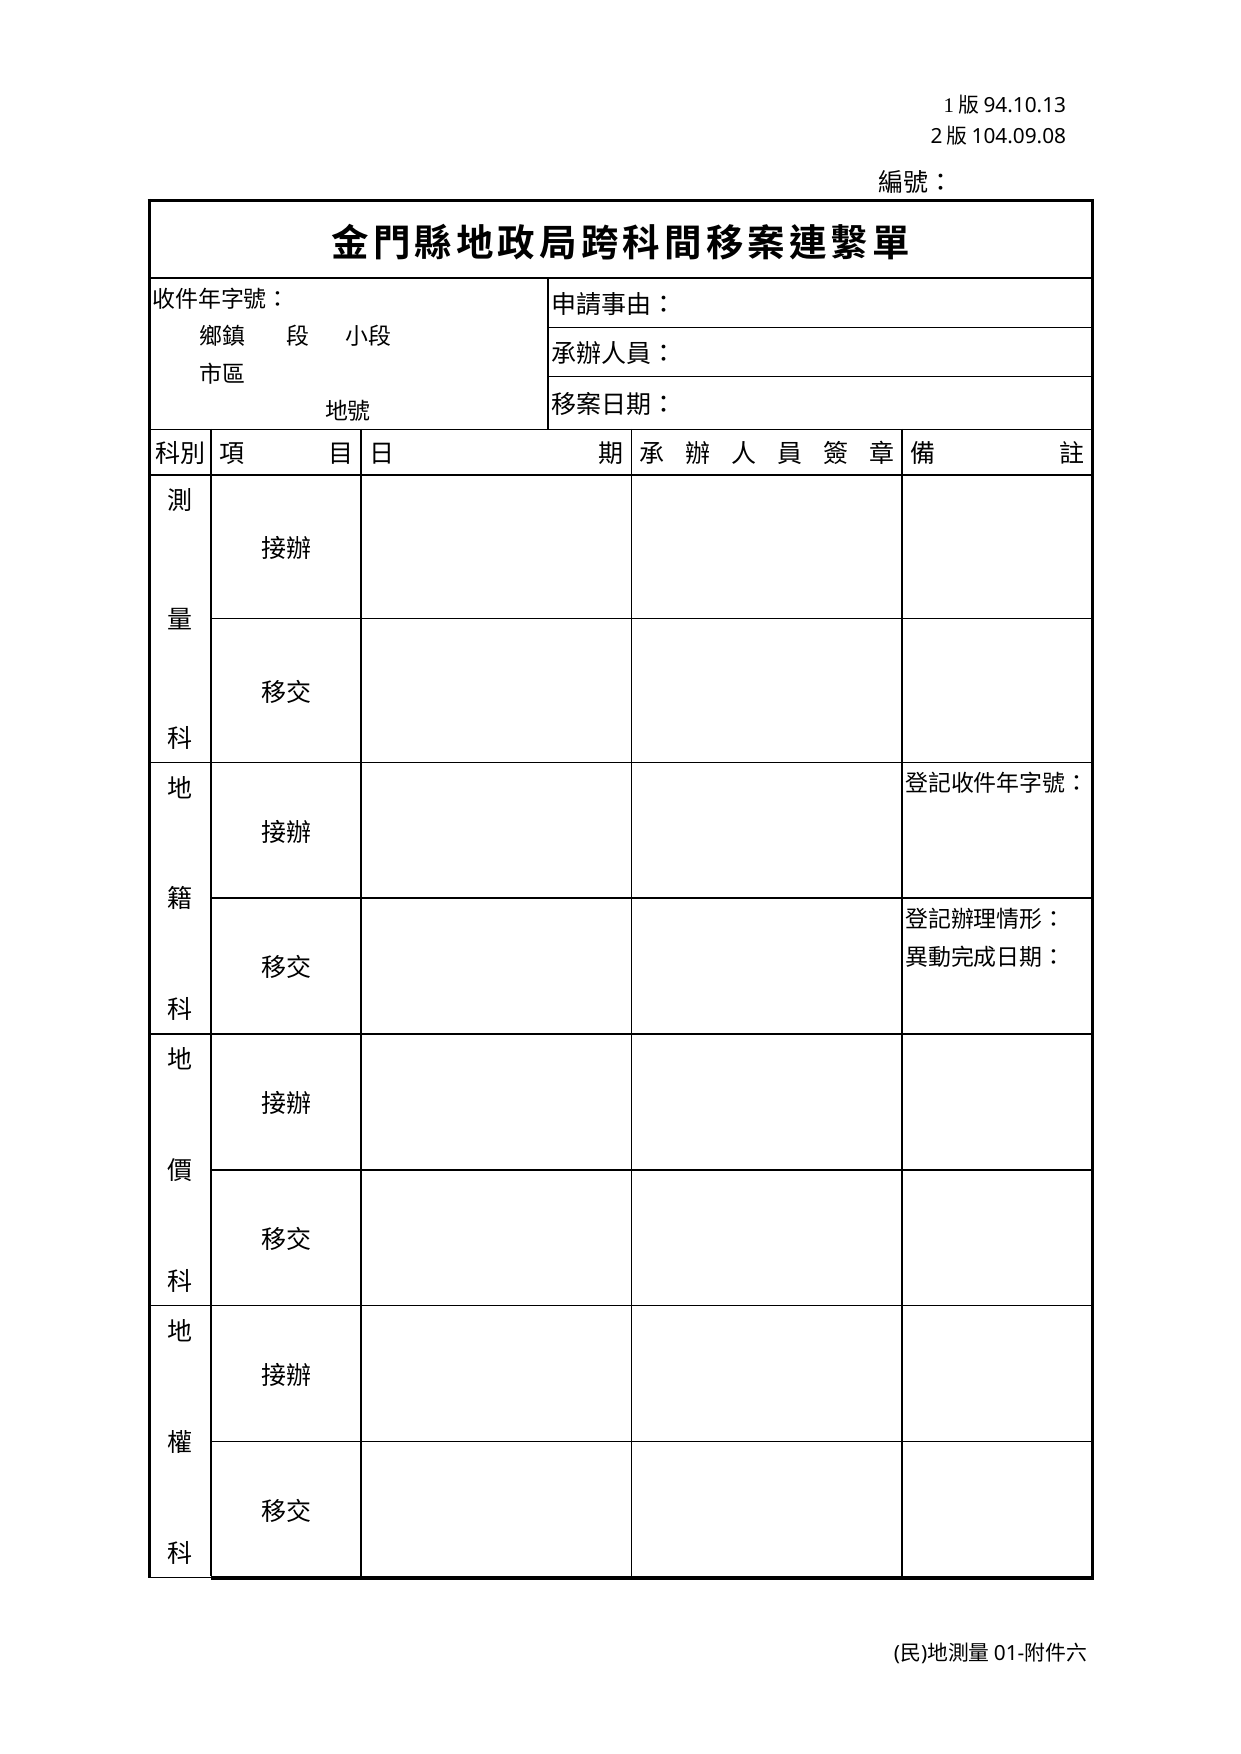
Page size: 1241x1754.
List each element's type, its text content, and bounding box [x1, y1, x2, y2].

table_cell 登記收件年字號： [903, 763, 1091, 897]
table_cell 地價科 [151, 1035, 210, 1305]
table_header 金門縣地政局跨科間移案連繫單 [151, 202, 1091, 277]
table_cell 科別 [151, 430, 210, 474]
table_cell 接辦 [212, 1306, 360, 1441]
table_cell [362, 1035, 631, 1169]
table_cell 備註 [903, 430, 1091, 474]
table_cell 接辦 [212, 1035, 360, 1169]
table_cell [362, 763, 631, 897]
table_cell 承辦人員簽章 [632, 430, 901, 474]
table_cell 接辦 [212, 763, 360, 897]
table_cell [632, 619, 901, 761]
table_cell [362, 1442, 631, 1576]
table_cell 移交 [212, 619, 360, 761]
table_cell 移交 [212, 1171, 360, 1305]
table_cell 地籍科 [151, 763, 210, 1033]
table_cell [362, 1171, 631, 1305]
table_cell [362, 899, 631, 1033]
table_cell [632, 899, 901, 1033]
table_cell [632, 1442, 901, 1576]
table_cell 項目 [212, 430, 360, 474]
table_cell [632, 1171, 901, 1305]
table_cell 承辦人員： [549, 328, 1091, 376]
table_cell [903, 1306, 1091, 1441]
table_cell [903, 619, 1091, 761]
table_cell 移交 [212, 1442, 360, 1576]
table_cell 收件年字號： 鄉鎮 段 小段 市區 地號 [151, 279, 547, 429]
table_cell 移案日期： [549, 377, 1091, 429]
table_cell [903, 1171, 1091, 1305]
table_cell [903, 1442, 1091, 1576]
table_cell 接辦 [212, 476, 360, 618]
table_cell [903, 476, 1091, 618]
table_cell [362, 619, 631, 761]
table_cell [362, 1306, 631, 1441]
table_cell [362, 476, 631, 618]
table_cell 日期 [362, 430, 631, 474]
table_cell 地權科 [151, 1306, 210, 1576]
table_cell [632, 1035, 901, 1169]
table_cell [632, 476, 901, 618]
table_cell 登記辦理情形： 異動完成日期： [903, 899, 1091, 1033]
table_cell [632, 763, 901, 897]
table_cell [632, 1306, 901, 1441]
table_cell [903, 1035, 1091, 1169]
table_cell 測量科 [151, 476, 210, 761]
text 編號： [153, 161, 1087, 199]
table_cell 申請事由： [549, 279, 1091, 326]
table_cell 移交 [212, 899, 360, 1033]
